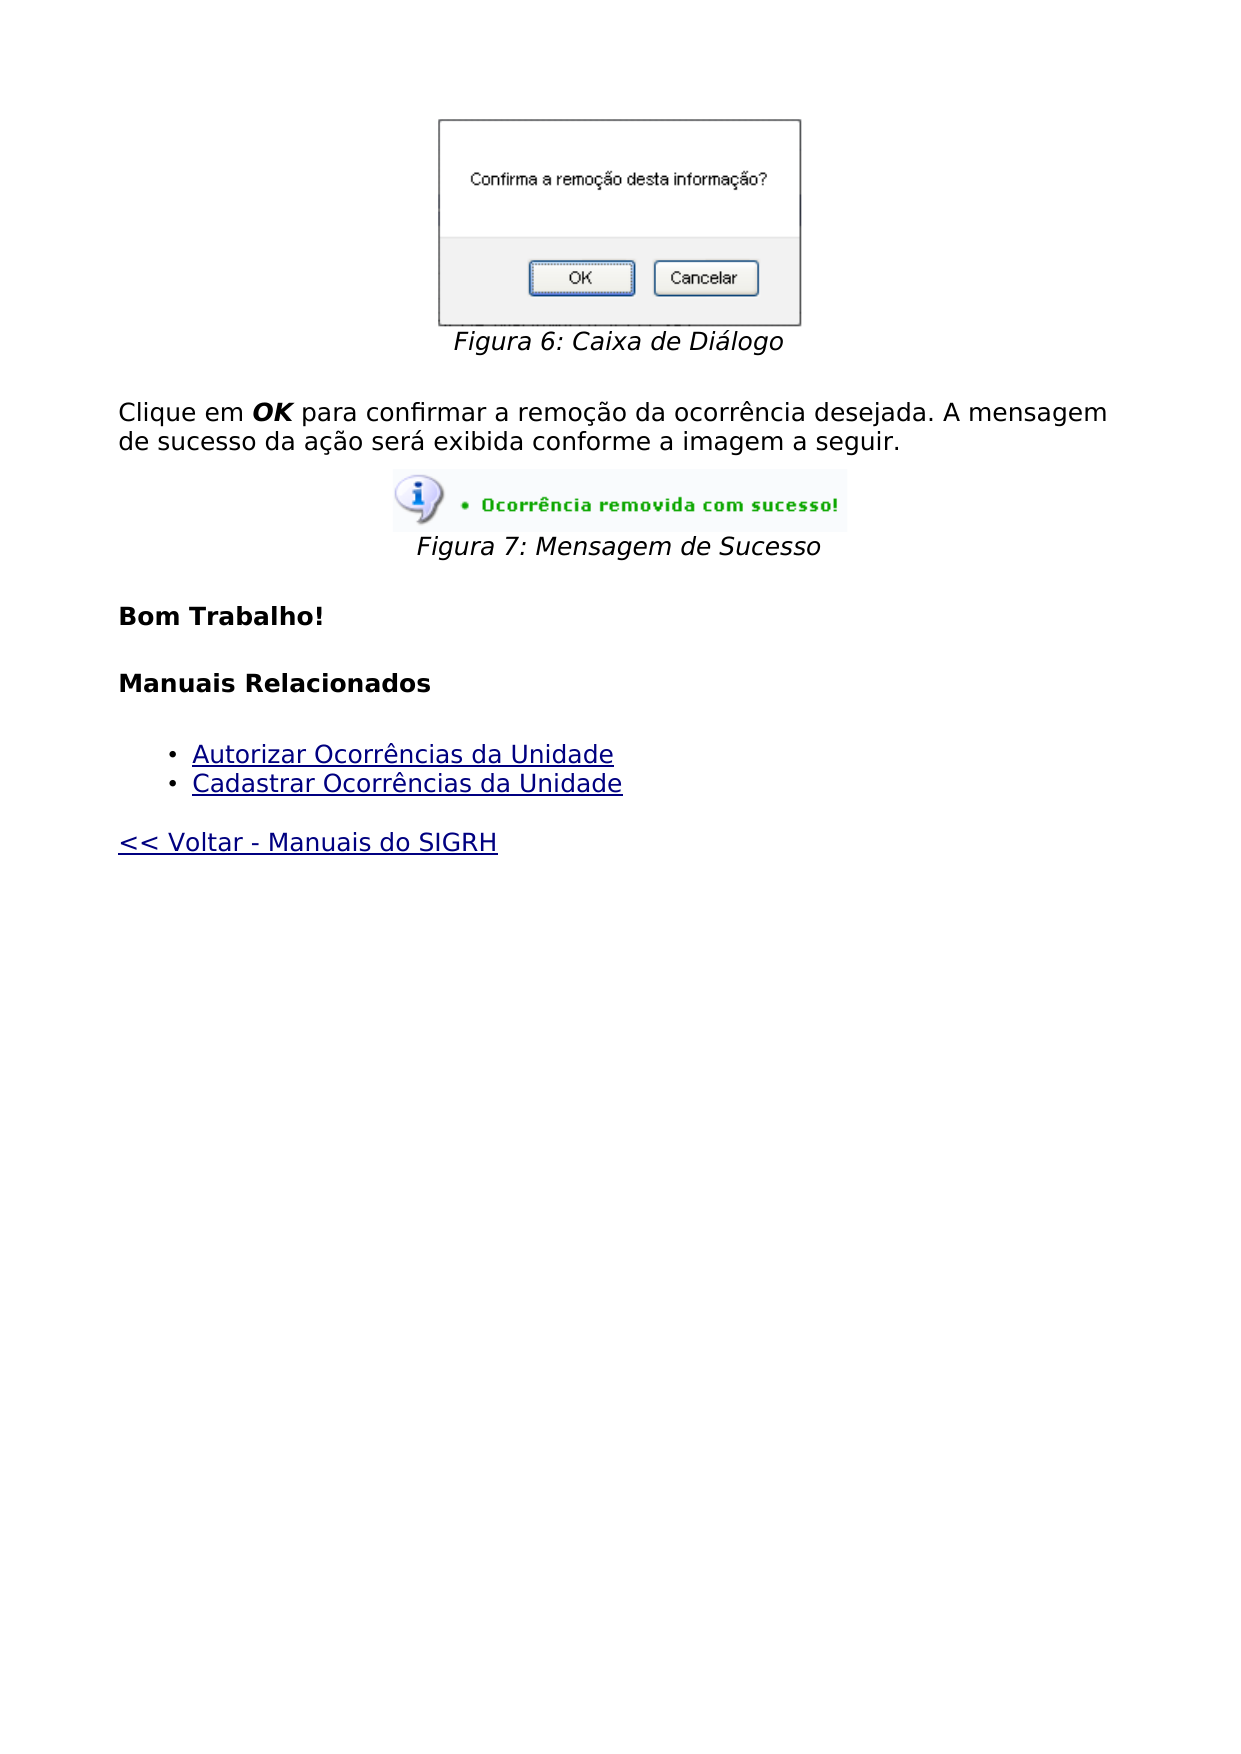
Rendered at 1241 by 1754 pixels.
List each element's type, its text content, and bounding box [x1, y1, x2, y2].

picture [437, 118, 803, 328]
text Figura 6: Caixa de Diálogo [437, 328, 803, 357]
list Cadastrar Ocorrências da Unidade [177, 769, 1122, 799]
list Autorizar Ocorrências da Unidade [177, 740, 1122, 769]
text Bom Trabalho! [118, 602, 1122, 632]
picture [392, 469, 848, 532]
text Clique em OK para confirmar a remoção da ocorrência desejada. A mensagem de sucesso da ação será exibida conforme a imagem a seguir. [118, 398, 1122, 457]
text << Voltar - Manuais do SIGRH [118, 828, 1122, 857]
subtitle Manuais Relacionados [118, 669, 1122, 698]
text Figura 7: Mensagem de Sucesso [393, 532, 847, 561]
